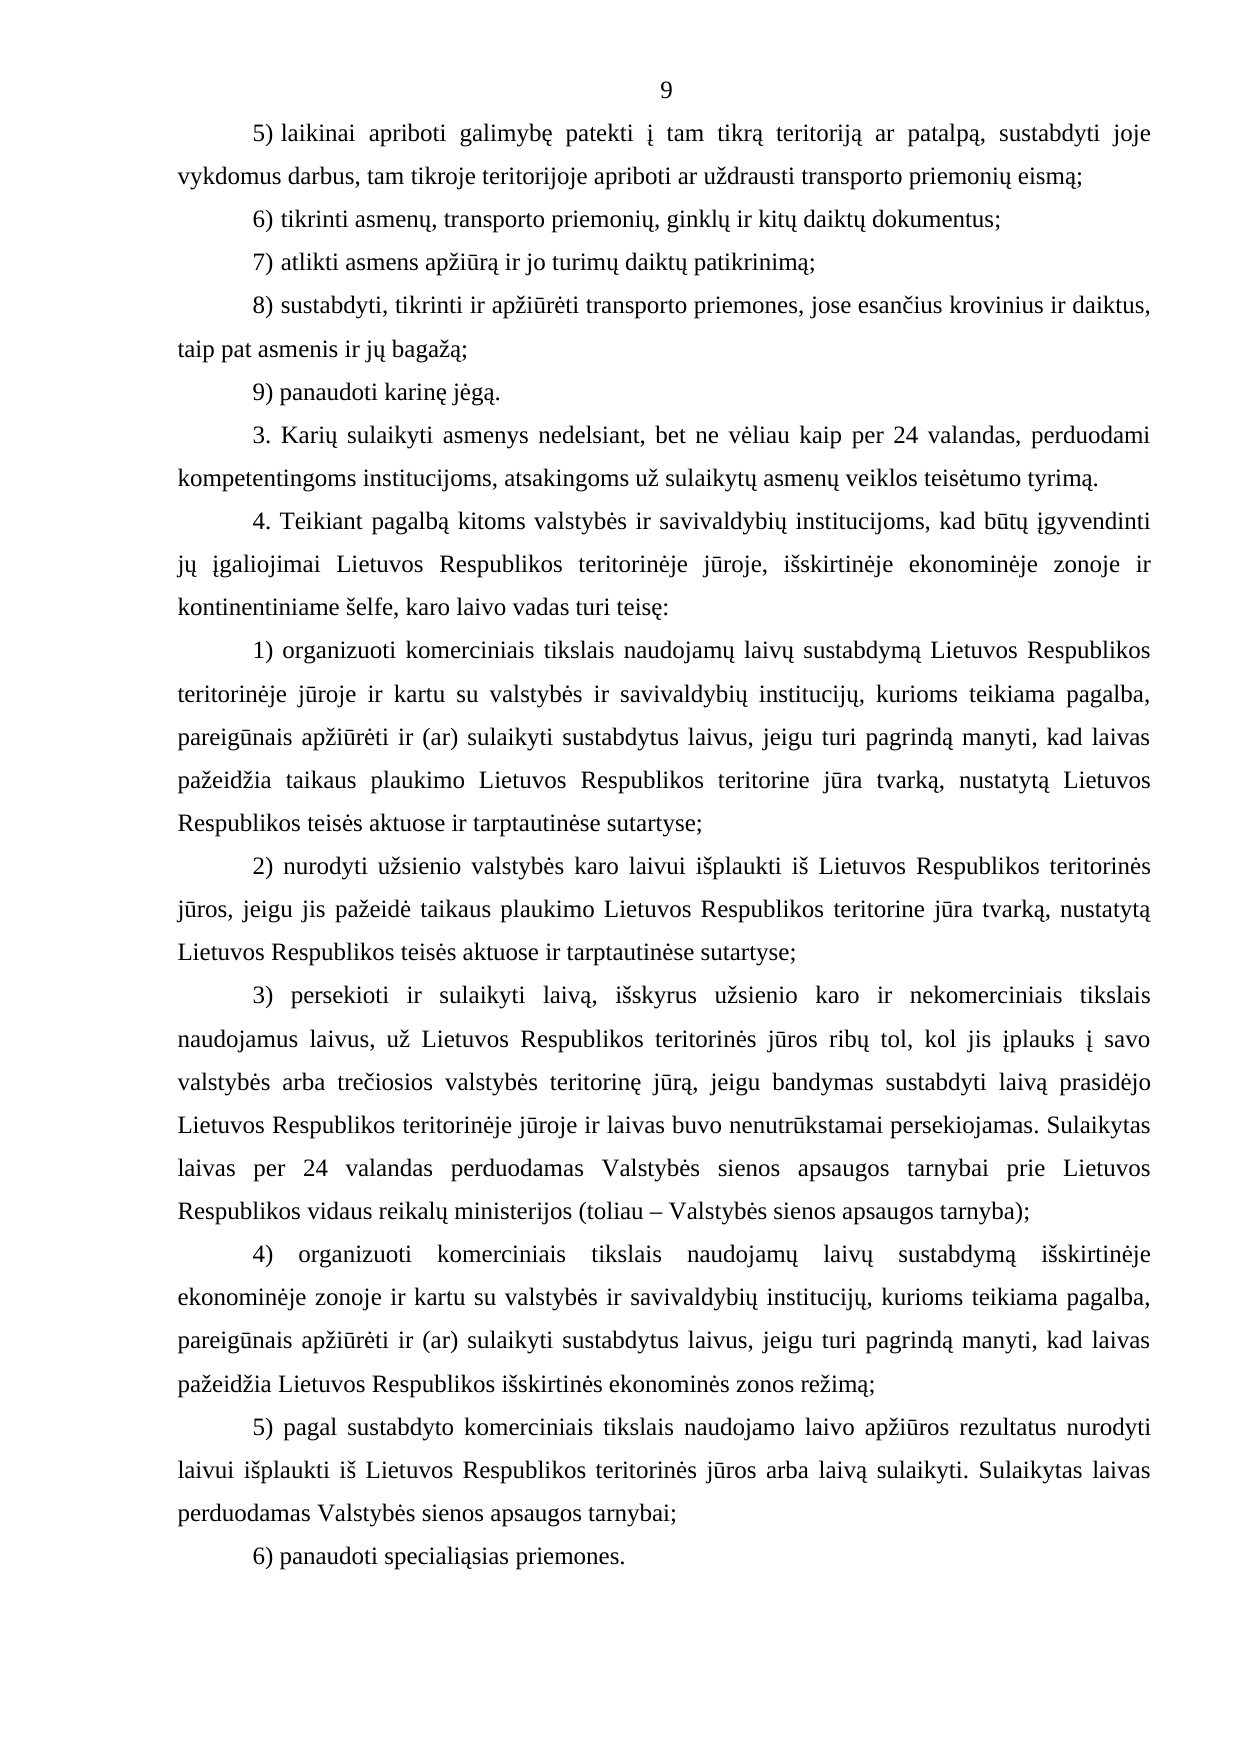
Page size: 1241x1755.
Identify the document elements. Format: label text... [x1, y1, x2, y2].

text 5) laikinai apriboti galimybę patekti į tam tikrą teritoriją ar patalpą, sustabdyti joje vykdomus darbus, tam tikroje teritorijoje apriboti ar uždrausti transporto priemonių eismą; [177, 118, 1152, 190]
text 3. Karių sulaikyti asmenys nedelsiant, bet ne vėliau kaip per 24 valandas, perduodami kompetentingoms institucijoms, atsakingoms už sulaikytų asmenų veiklos teisėtumo tyrimą. [177, 420, 1152, 492]
text 1) organizuoti komerciniais tikslais naudojamų laivų sustabdymą Lietuvos Respublikos teritorinėje jūroje ir kartu su valstybės ir savivaldybių institucijų, kurioms teikiama pagalba, pareigūnais apžiūrėti ir (ar) sulaikyti sustabdytus laivus, jeigu turi pagrindą manyti, kad laivas pažeidžia taikaus plaukimo Lietuvos Respublikos teritorine jūra tvarką, nustatytą Lietuvos Respublikos teisės aktuose ir tarptautinėse sutartyse; [177, 636, 1152, 837]
text 9) panaudoti karinę jėgą. [177, 377, 1152, 406]
text 2) nurodyti užsienio valstybės karo laivui išplaukti iš Lietuvos Respublikos teritorinės jūros, jeigu jis pažeidė taikaus plaukimo Lietuvos Respublikos teritorine jūra tvarką, nustatytą Lietuvos Respublikos teisės aktuose ir tarptautinėse sutartyse; [177, 851, 1152, 966]
text 6) panaudoti specialiąsias priemones. [177, 1541, 1152, 1570]
text 6) tikrinti asmenų, transporto priemonių, ginklų ir kitų daiktų dokumentus; [177, 204, 1152, 233]
text 7) atlikti asmens apžiūrą ir jo turimų daiktų patikrinimą; [177, 247, 1152, 276]
text 8) sustabdyti, tikrinti ir apžiūrėti transporto priemones, jose esančius krovinius ir daiktus, taip pat asmenis ir jų bagažą; [177, 291, 1152, 362]
text 4. Teikiant pagalbą kitoms valstybės ir savivaldybių institucijoms, kad būtų įgyvendinti jų įgaliojimai Lietuvos Respublikos teritorinėje jūroje, išskirtinėje ekonominėje zonoje ir kontinentiniame šelfe, karo laivo vadas turi teisę: [177, 506, 1152, 621]
text 5) pagal sustabdyto komerciniais tikslais naudojamo laivo apžiūros rezultatus nurodyti laivui išplaukti iš Lietuvos Respublikos teritorinės jūros arba laivą sulaikyti. Sulaikytas laivas perduodamas Valstybės sienos apsaugos tarnybai; [177, 1412, 1152, 1527]
text 4) organizuoti komerciniais tikslais naudojamų laivų sustabdymą išskirtinėje ekonominėje zonoje ir kartu su valstybės ir savivaldybių institucijų, kurioms teikiama pagalba, pareigūnais apžiūrėti ir (ar) sulaikyti sustabdytus laivus, jeigu turi pagrindą manyti, kad laivas pažeidžia Lietuvos Respublikos išskirtinės ekonominės zonos režimą; [177, 1239, 1152, 1397]
text 3) persekioti ir sulaikyti laivą, išskyrus užsienio karo ir nekomerciniais tikslais naudojamus laivus, už Lietuvos Respublikos teritorinės jūros ribų tol, kol jis įplauks į savo valstybės arba trečiosios valstybės teritorinę jūrą, jeigu bandymas sustabdyti laivą prasidėjo Lietuvos Respublikos teritorinėje jūroje ir laivas buvo nenutrūkstamai persekiojamas. Sulaikytas laivas per 24 valandas perduodamas Valstybės sienos apsaugos tarnybai prie Lietuvos Respublikos vidaus reikalų ministerijos (toliau – Valstybės sienos apsaugos tarnyba); [177, 981, 1152, 1225]
